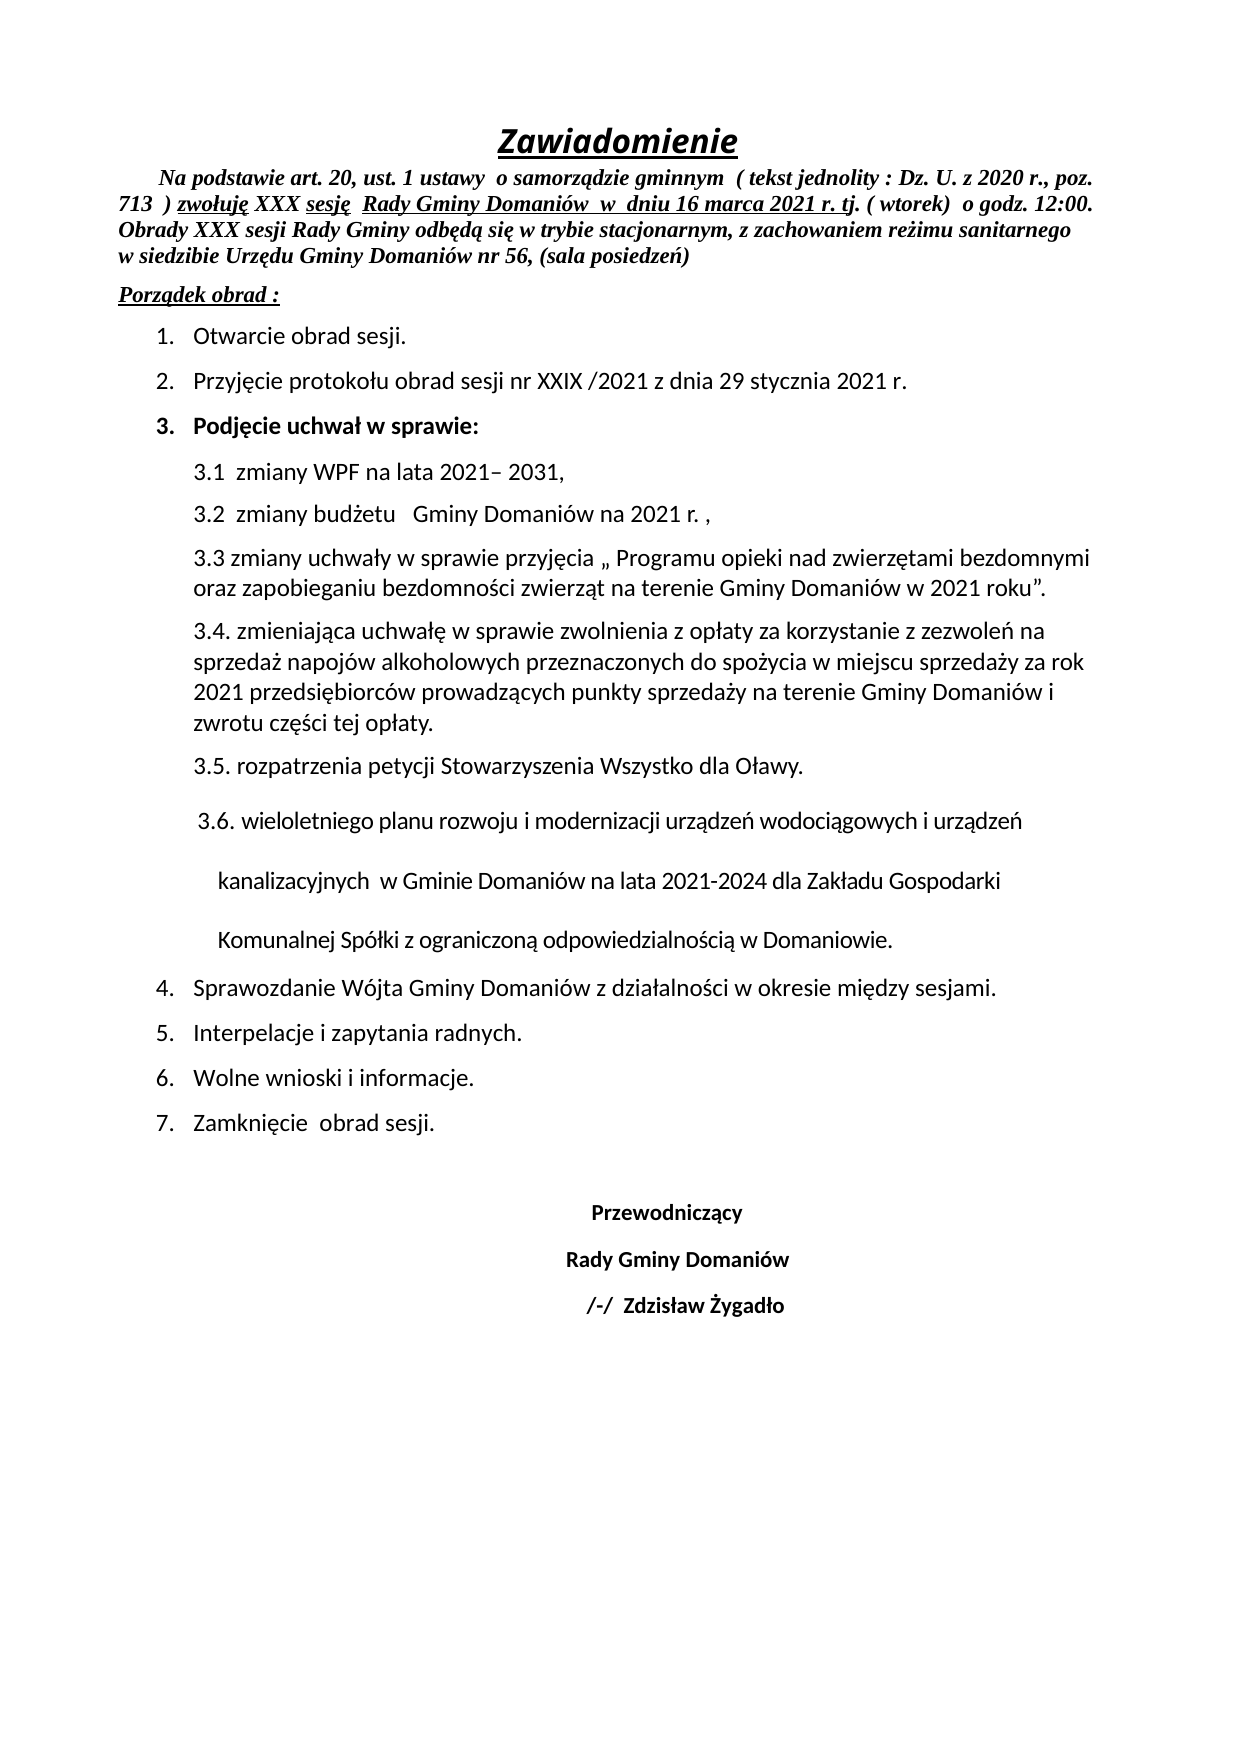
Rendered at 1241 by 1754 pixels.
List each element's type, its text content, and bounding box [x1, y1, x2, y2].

text 3.4. zmieniająca uchwałę w sprawie zwolnienia z opłaty za korzystanie z zezwoleń na sprzedaż napojów alkoholowych przeznaczonych do spożycia w miejscu sprzedaży za rok 2021 przedsiębiorców prowadzących punkty sprzedaży na terenie Gminy Domaniów i zwrotu części tej opłaty. [193, 615, 1122, 737]
text Komunalnej Spółki z ograniczoną odpowiedzialnością w Domaniowie. [118, 925, 1122, 955]
list Przyjęcie protokołu obrad sesji nr XXIX /2021 z dnia 29 stycznia 2021 r. [156, 365, 1122, 396]
list Podjęcie uchwał w sprawie: [156, 411, 1122, 441]
list Sprawozdanie Wójta Gminy Domaniów z działalności w okresie między sesjami. [156, 972, 1122, 1002]
text 3.6. wieloletniego planu rozwoju i modernizacji urządzeń wodociągowych i urządzeń [118, 805, 1122, 836]
list Otwarcie obrad sesji. [156, 320, 1122, 351]
text Zawiadomienie [118, 118, 1122, 163]
text 3.5. rozpatrzenia petycji Stowarzyszenia Wszystko dla Oławy. [193, 750, 1122, 780]
list Interpelacje i zapytania radnych. [156, 1017, 1122, 1047]
text Przewodniczący [561, 1198, 1122, 1226]
text /-/ Zdzisław Żygadło [561, 1291, 1122, 1319]
list Zamknięcie obrad sesji. [156, 1107, 1122, 1138]
text kanalizacyjnych w Gminie Domaniów na lata 2021-2024 dla Zakładu Gospodarki [118, 865, 1122, 896]
text Porządek obrad : [118, 281, 1122, 308]
text Rady Gminy Domaniów [561, 1245, 1122, 1273]
text 3.1 zmiany WPF na lata 2021– 2031, [193, 456, 1122, 486]
text 3.2 zmiany budżetu Gminy Domaniów na 2021 r. , [193, 499, 1122, 529]
text Na podstawie art. 20, ust. 1 ustawy o samorządzie gminnym ( tekst jednolity : Dz. U. z 2020 r., poz. 713 ) zwołuję XXX sesję Rady Gminy Domaniów w dniu 16 marca 2021 r. tj. ( wtorek) o godz. 12:00. Obrady XXX sesji Rady Gminy odbędą się w trybie stacjonarnym, z zachowaniem reżimu sanitarnego w siedzibie Urzędu Gminy Domaniów nr 56, (sala posiedzeń) [118, 163, 1122, 269]
list Wolne wnioski i informacje. [156, 1062, 1122, 1093]
text 3.3 zmiany uchwały w sprawie przyjęcia „ Programu opieki nad zwierzętami bezdomnymi oraz zapobieganiu bezdomności zwierząt na terenie Gminy Domaniów w 2021 roku”. [193, 542, 1122, 603]
